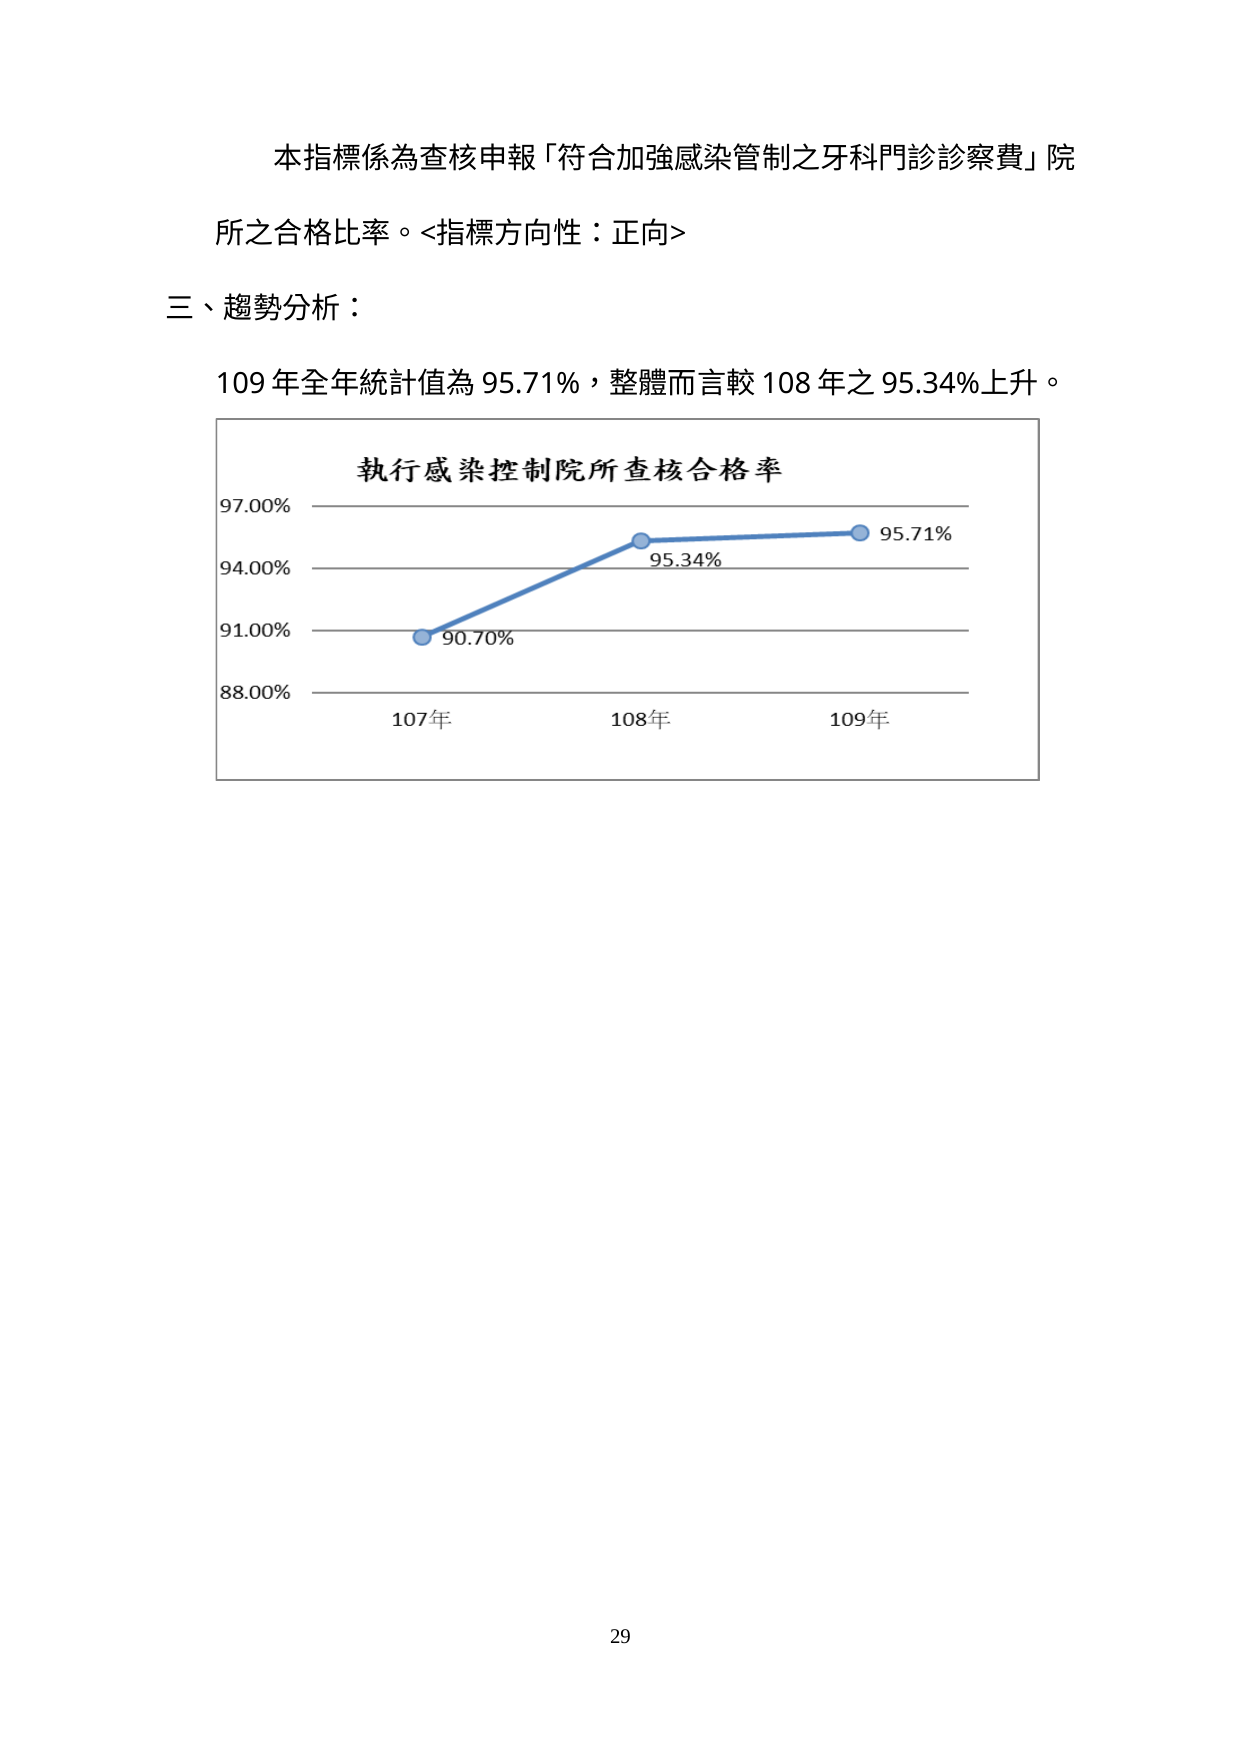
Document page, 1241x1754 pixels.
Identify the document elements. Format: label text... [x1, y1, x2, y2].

text 109年全年統計值為95.71%，整體而言較108年之95.34%上升。 [215, 343, 1075, 418]
subtitle 趨勢分析： [165, 268, 1075, 343]
picture [215, 418, 1040, 781]
text 本指標係為查核申報「符合加強感染管制之牙科門診診察費」院所之合格比率。<指標方向性：正向> [215, 118, 1075, 268]
